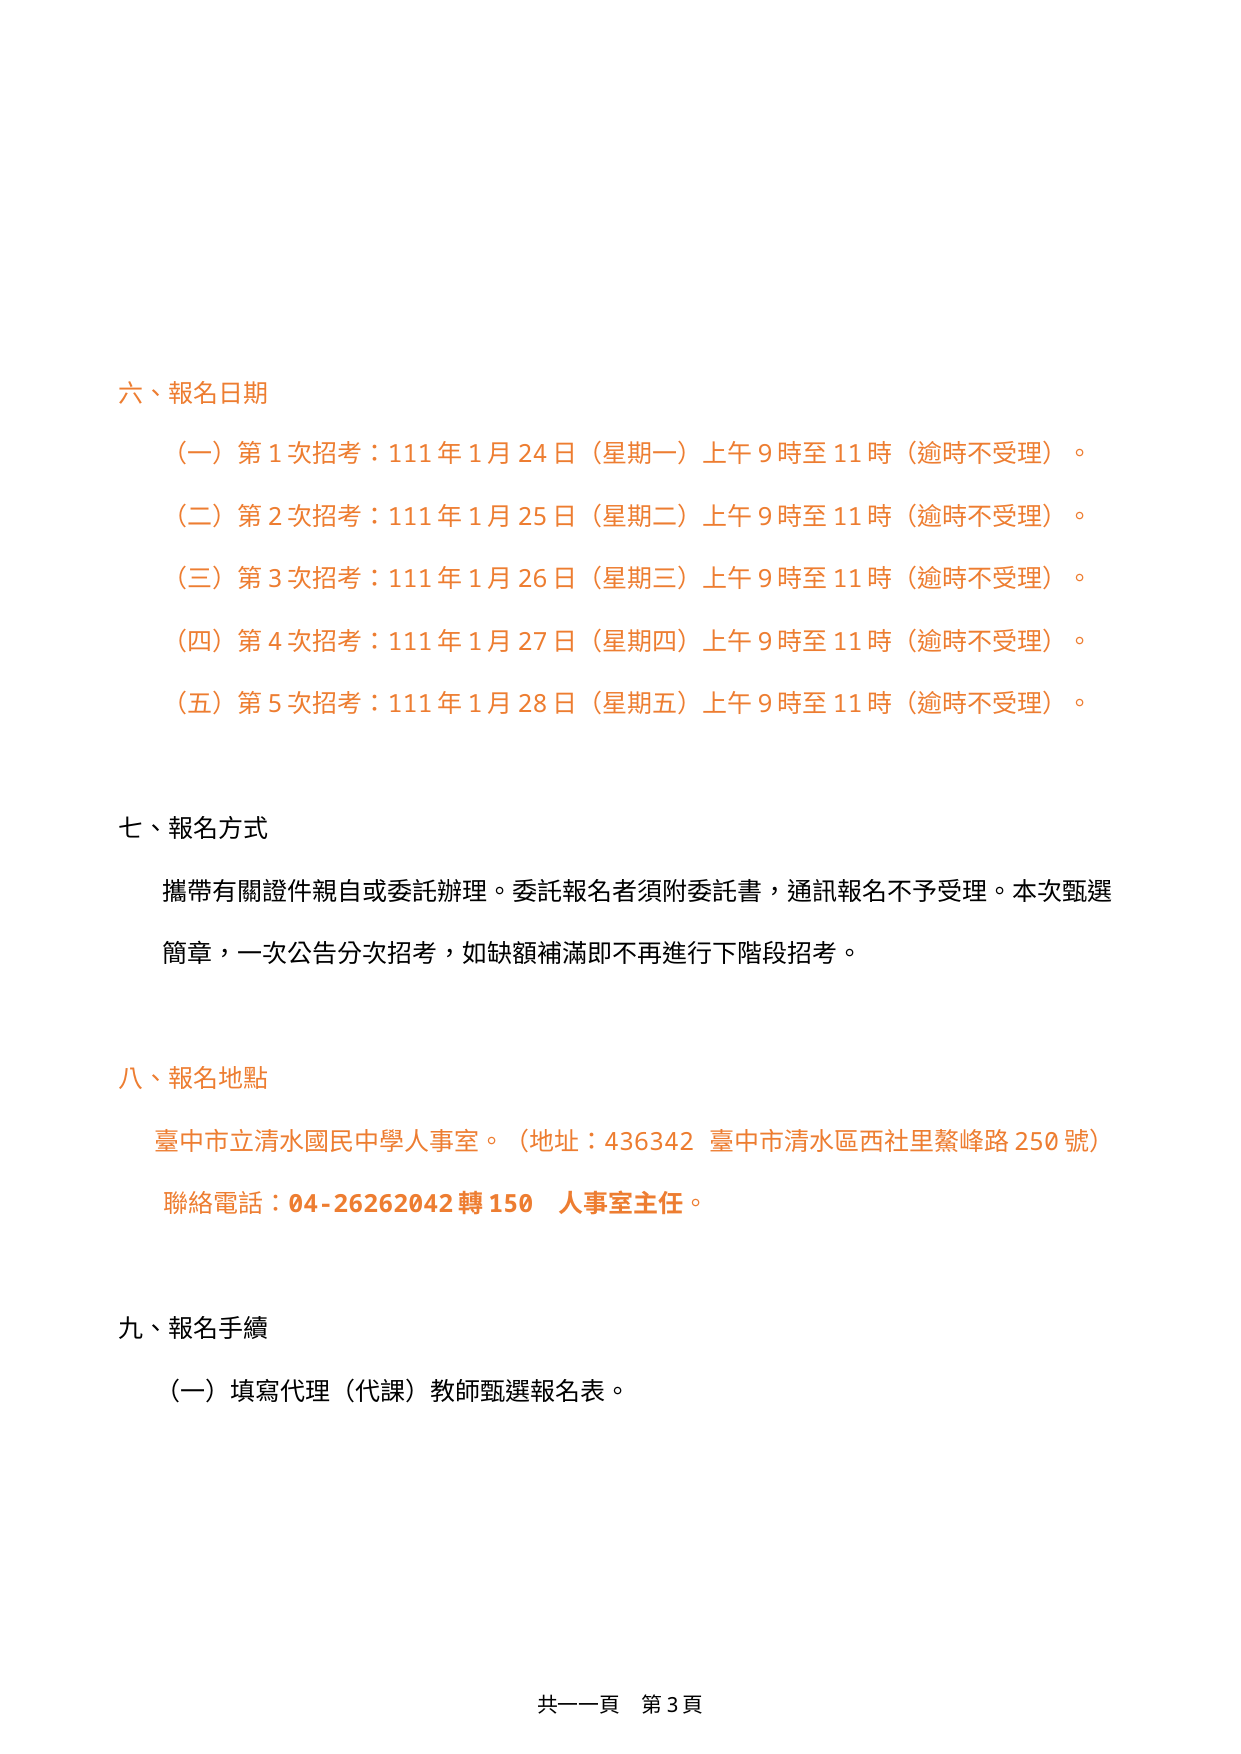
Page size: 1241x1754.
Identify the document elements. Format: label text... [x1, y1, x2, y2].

text （一）填寫代理（代課）教師甄選報名表。 [118, 1347, 1122, 1410]
text （一）第1次招考：111年1月24日（星期一）上午9時至11時（逾時不受理）。 [133, 410, 1122, 472]
text （五）第5次招考：111年1月28日（星期五）上午9時至11時（逾時不受理）。 [133, 660, 1122, 722]
text （四）第4次招考：111年1月27日（星期四）上午9時至11時（逾時不受理）。 [133, 597, 1122, 660]
text 攜帶有關證件親自或委託辦理。委託報名者須附委託書，通訊報名不予受理。本次甄選簡章，一次公告分次招考，如缺額補滿即不再進行下階段招考。 [162, 847, 1122, 972]
text 六、報名日期 [118, 374, 1122, 410]
text （三）第3次招考：111年1月26日（星期三）上午9時至11時（逾時不受理）。 [133, 535, 1122, 597]
text 聯絡電話：04-26262042轉150 人事室主任。 [118, 1160, 1122, 1222]
text 九、報名手續 [118, 1285, 1122, 1347]
text （二）第2次招考：111年1月25日（星期二）上午9時至11時（逾時不受理）。 [133, 472, 1122, 535]
text 八、報名地點 [118, 1035, 1122, 1097]
text 臺中市立清水國民中學人事室。（地址：436342 臺中市清水區西社里鰲峰路250號） [118, 1097, 1122, 1160]
text 七、報名方式 [118, 785, 1122, 847]
